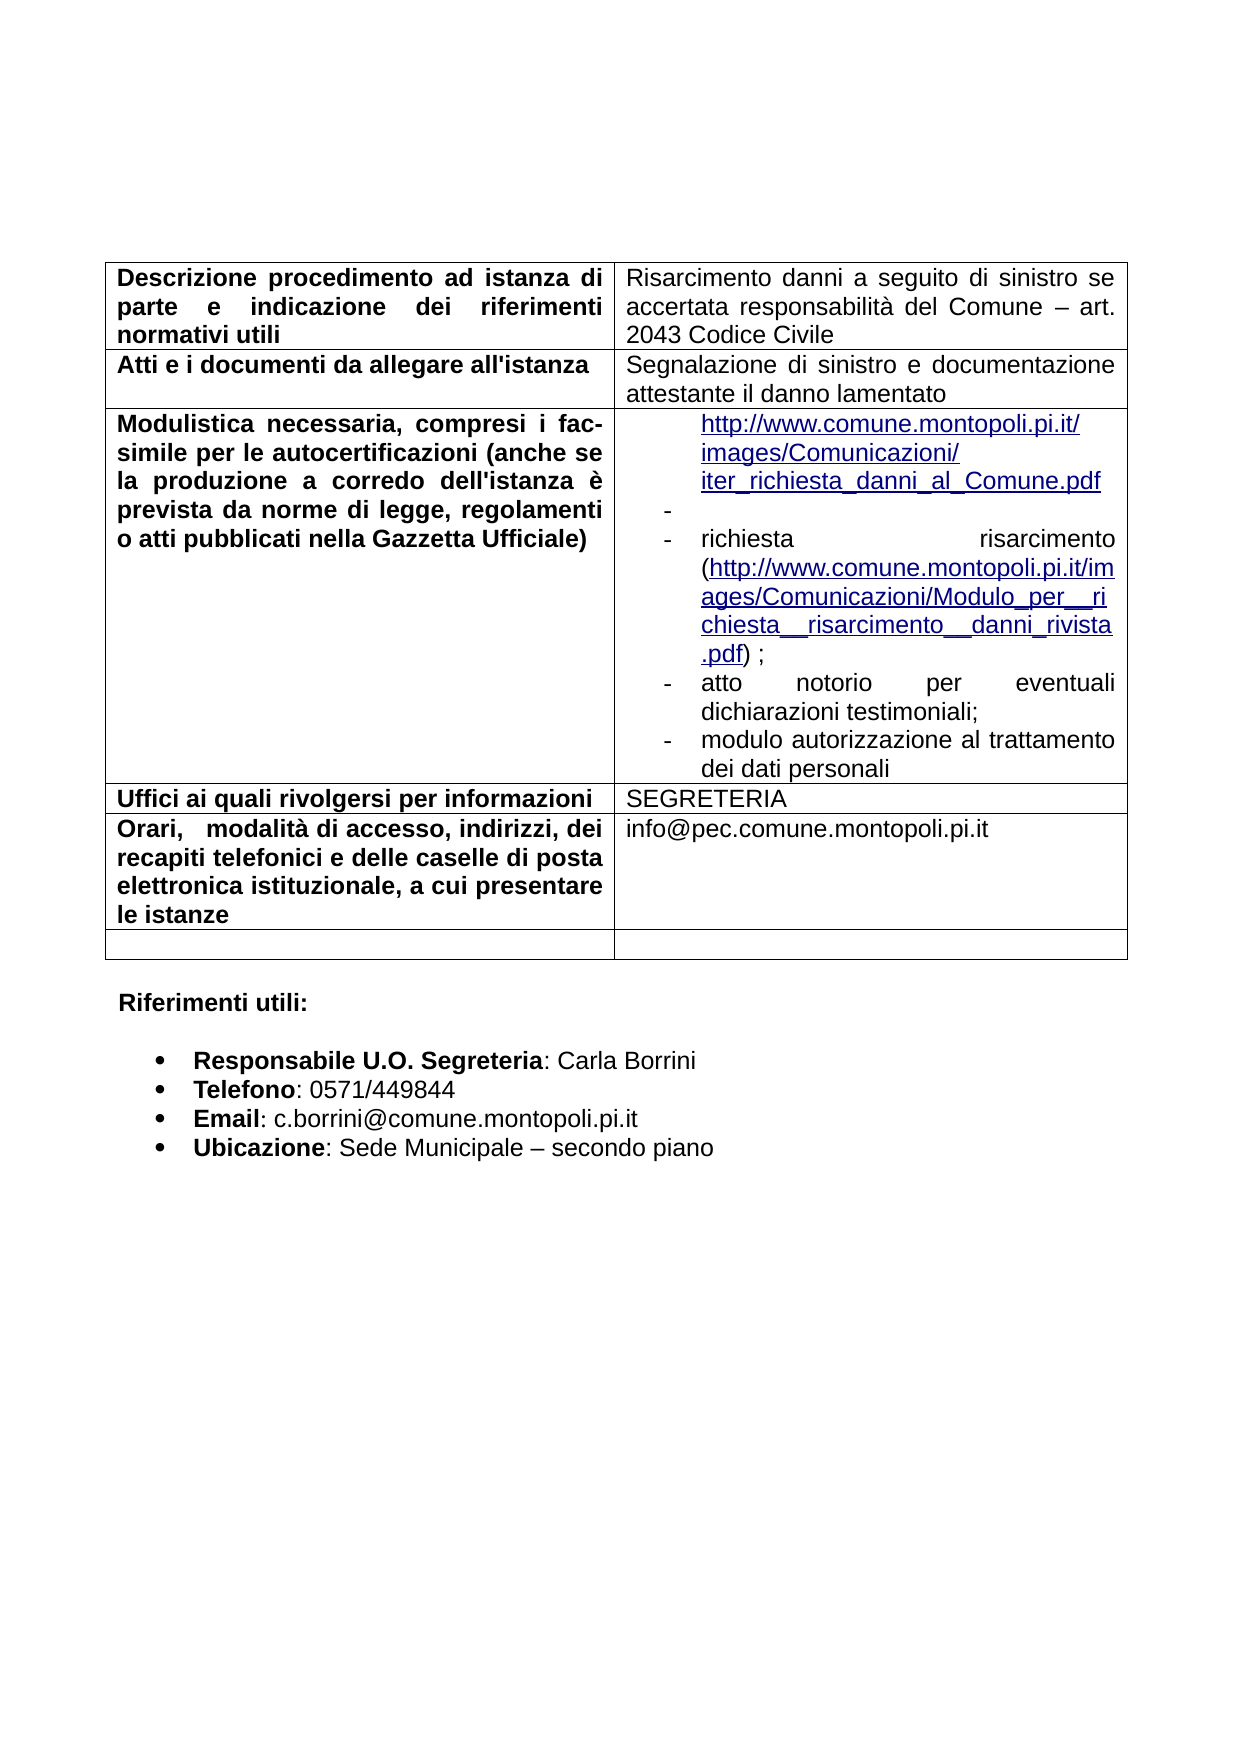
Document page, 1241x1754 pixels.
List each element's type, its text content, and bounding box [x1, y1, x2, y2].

list Telefono: 0571/449844 [156, 1075, 1122, 1104]
table_cell Atti e i documenti da allegare all'istanza [106, 350, 614, 408]
text Riferimenti utili: [118, 988, 1122, 1017]
table_cell http://www.comune.montopoli.pi.it/images/Comunicazioni/iter_richiesta_danni_al_Comune.pdf richiesta risarcimento (http://www.comune.montopoli.pi.it/images/Comunicazioni/Modulo_per__richiesta__risarcimento__danni_rivista.pdf) ; atto notorio per eventuali dichiarazioni testimoniali; modulo autorizzazione al trattamento dei dati personali [615, 409, 1127, 783]
table_cell Segnalazione di sinistro e documentazione attestante il danno lamentato [615, 350, 1127, 408]
table_cell SEGRETERIA [615, 784, 1127, 813]
table_cell [615, 930, 1127, 958]
table_cell info@pec.comune.montopoli.pi.it [615, 814, 1127, 929]
table_cell Modulistica necessaria, compresi i fac-simile per le autocertificazioni (anche se la produzione a corredo dell'istanza è prevista da norme di legge, regolamenti o atti pubblicati nella Gazzetta Ufficiale) [106, 409, 614, 783]
table_cell Uffici ai quali rivolgersi per informazioni [106, 784, 614, 813]
table_header Descrizione procedimento ad istanza di parte e indicazione dei riferimenti normativi utili [106, 263, 614, 349]
list Email: c.borrini@comune.montopoli.pi.it [156, 1104, 1122, 1133]
list Ubicazione: Sede Municipale – secondo piano [156, 1133, 1122, 1162]
list Responsabile U.O. Segreteria: Carla Borrini [156, 1046, 1122, 1075]
table_cell Orari, modalità di accesso, indirizzi, dei recapiti telefonici e delle caselle di posta elettronica istituzionale, a cui presentare le istanze [106, 814, 614, 929]
table_cell [106, 930, 614, 958]
table_header Risarcimento danni a seguito di sinistro se accertata responsabilità del Comune – art. 2043 Codice Civile [615, 263, 1127, 349]
